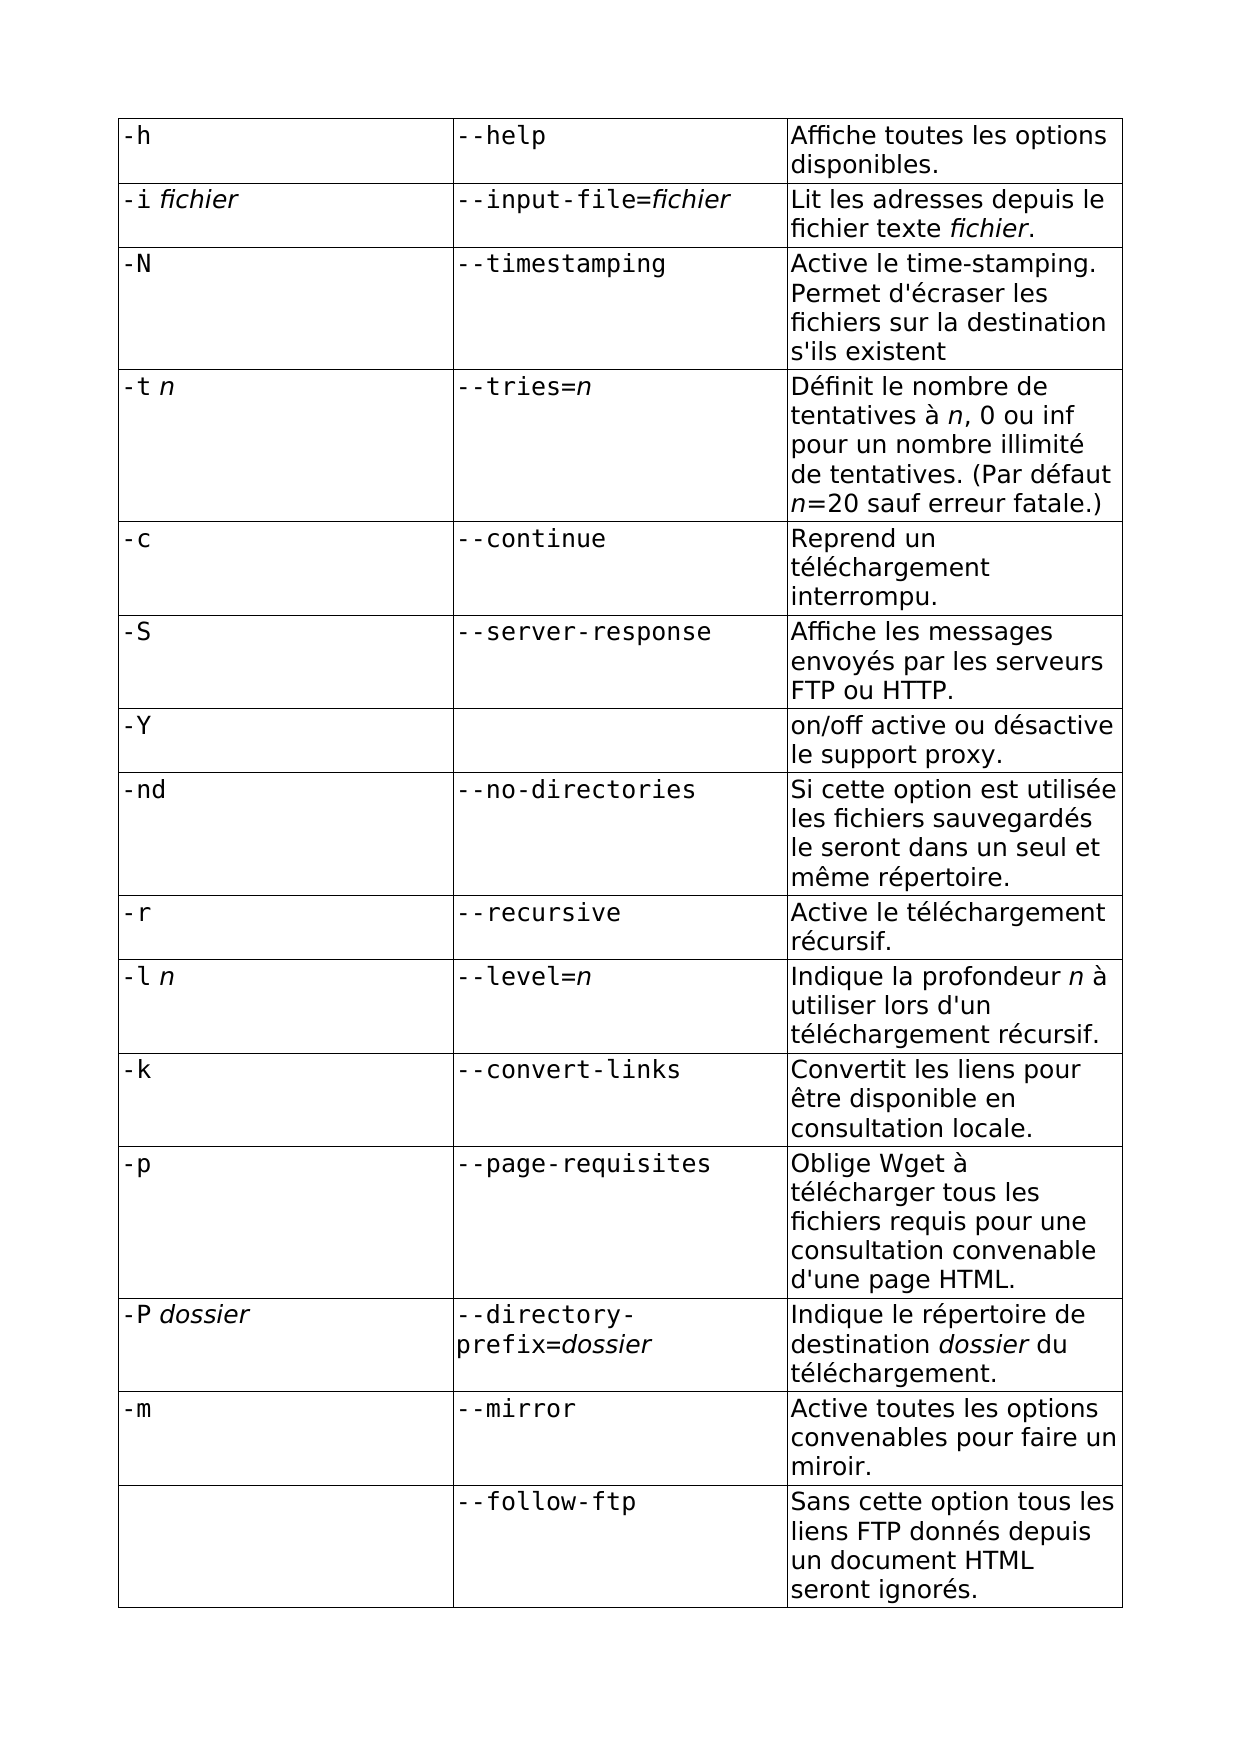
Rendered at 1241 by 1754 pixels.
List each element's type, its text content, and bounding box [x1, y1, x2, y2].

table_cell Définit le nombre de tentatives à n, 0 ou inf pour un nombre illimité de tentatives. (Par défaut n=20 sauf erreur fatale.) [788, 370, 1122, 521]
table_cell -N [119, 248, 453, 369]
table_cell -m [119, 1392, 453, 1484]
table_cell --level=n [454, 960, 787, 1052]
table_cell -P dossier [119, 1299, 453, 1391]
table_cell -t n [119, 370, 453, 521]
table_cell -r [119, 896, 453, 959]
table_cell -h [119, 119, 453, 182]
table_cell -nd [119, 773, 453, 895]
table_cell --continue [454, 522, 787, 614]
table_cell --recursive [454, 896, 787, 959]
table_cell Oblige Wget à télécharger tous les fichiers requis pour une consultation convenable d'une page HTML. [788, 1147, 1122, 1298]
table_cell -Y [119, 709, 453, 772]
table_cell Indique la profondeur n à utiliser lors d'un téléchargement récursif. [788, 960, 1122, 1052]
table_cell --follow-ftp [454, 1486, 787, 1607]
table_cell --convert-links [454, 1054, 787, 1146]
table_cell -i fichier [119, 184, 453, 247]
table_cell Sans cette option tous les liens FTP donnés depuis un document HTML seront ignorés. [788, 1486, 1122, 1607]
table_cell Active le time-stamping. Permet d'écraser les fichiers sur la destination s'ils existent [788, 248, 1122, 369]
table_cell Reprend un téléchargement interrompu. [788, 522, 1122, 614]
table_cell --input-file=fichier [454, 184, 787, 247]
table_cell Affiche toutes les options disponibles. [788, 119, 1122, 182]
table_cell Si cette option est utilisée les fichiers sauvegardés le seront dans un seul et même répertoire. [788, 773, 1122, 895]
table_cell --tries=n [454, 370, 787, 521]
table_cell Convertit les liens pour être disponible en consultation locale. [788, 1054, 1122, 1146]
table_cell --timestamping [454, 248, 787, 369]
table_cell --directory-prefix=dossier [454, 1299, 787, 1391]
table_cell Active le téléchargement récursif. [788, 896, 1122, 959]
table_cell --no-directories [454, 773, 787, 895]
table_cell Lit les adresses depuis le fichier texte fichier. [788, 184, 1122, 247]
table_cell -S [119, 616, 453, 708]
table_cell --mirror [454, 1392, 787, 1484]
table_cell [119, 1486, 453, 1607]
table_cell Affiche les messages envoyés par les serveurs FTP ou HTTP. [788, 616, 1122, 708]
table_cell --page-requisites [454, 1147, 787, 1298]
table_cell -l n [119, 960, 453, 1052]
table_cell Active toutes les options convenables pour faire un miroir. [788, 1392, 1122, 1484]
table_cell -c [119, 522, 453, 614]
table_cell [454, 709, 787, 772]
table_cell on/off active ou désactive le support proxy. [788, 709, 1122, 772]
table_cell --help [454, 119, 787, 182]
table_cell Indique le répertoire de destination dossier du téléchargement. [788, 1299, 1122, 1391]
table_cell --server-response [454, 616, 787, 708]
table_cell -k [119, 1054, 453, 1146]
table_cell -p [119, 1147, 453, 1298]
